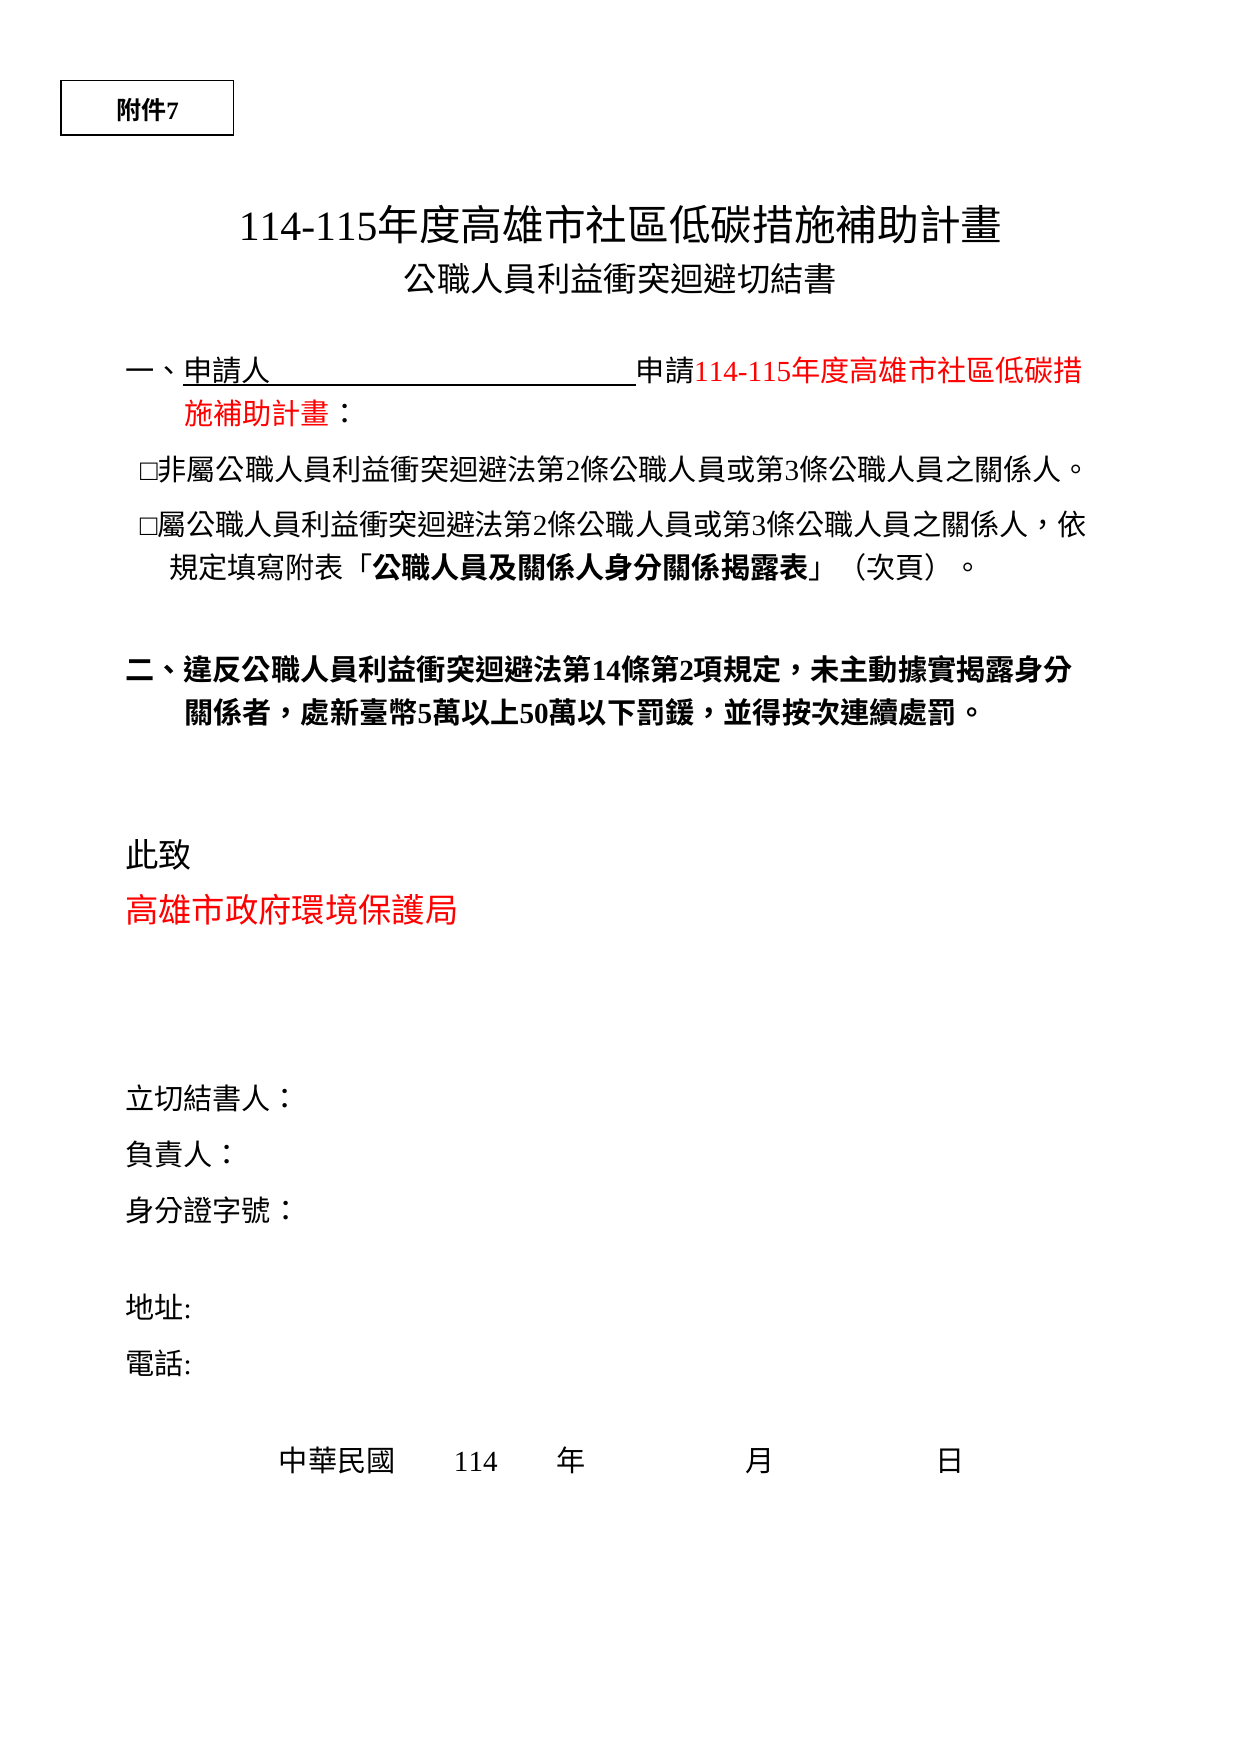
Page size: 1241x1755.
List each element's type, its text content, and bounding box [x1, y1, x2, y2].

subtitle 公職人員利益衝突迴避切結書 [59, 253, 1182, 301]
subtitle 二、違反公職人員利益衝突迴避法第14條第2項規定，未主動據實揭露身分關係者，處新臺幣5萬以上50萬以下罰鍰，並得按次連續處罰。 [125, 647, 1092, 732]
text □非屬公職人員利益衝突迴避法第2條公職人員或第3條公職人員之關係人。 [140, 446, 1182, 488]
text 一、申請人 申請114-115年度高雄市社區低碳措施補助計畫： [125, 348, 1091, 433]
text 此致 [125, 828, 1182, 877]
text 114-115年度高雄市社區低碳措施補助計畫 [59, 203, 1182, 249]
text □屬公職人員利益衝突迴避法第2條公職人員或第3條公職人員之關係人，依規定填寫附表「公職人員及關係人身分關係揭露表」（次頁）。 [139, 502, 1091, 587]
text 高雄市政府環境保護局 [125, 884, 1182, 932]
text 附件7 [62, 91, 233, 127]
text 地址: [125, 1285, 1182, 1327]
text 負責人： [125, 1131, 1181, 1173]
text 電話: [125, 1341, 1182, 1383]
text 立切結書人： [125, 1076, 1181, 1118]
text 中華民國 114 年 月 日 [61, 1437, 1182, 1480]
text 身分證字號： [125, 1187, 1182, 1229]
